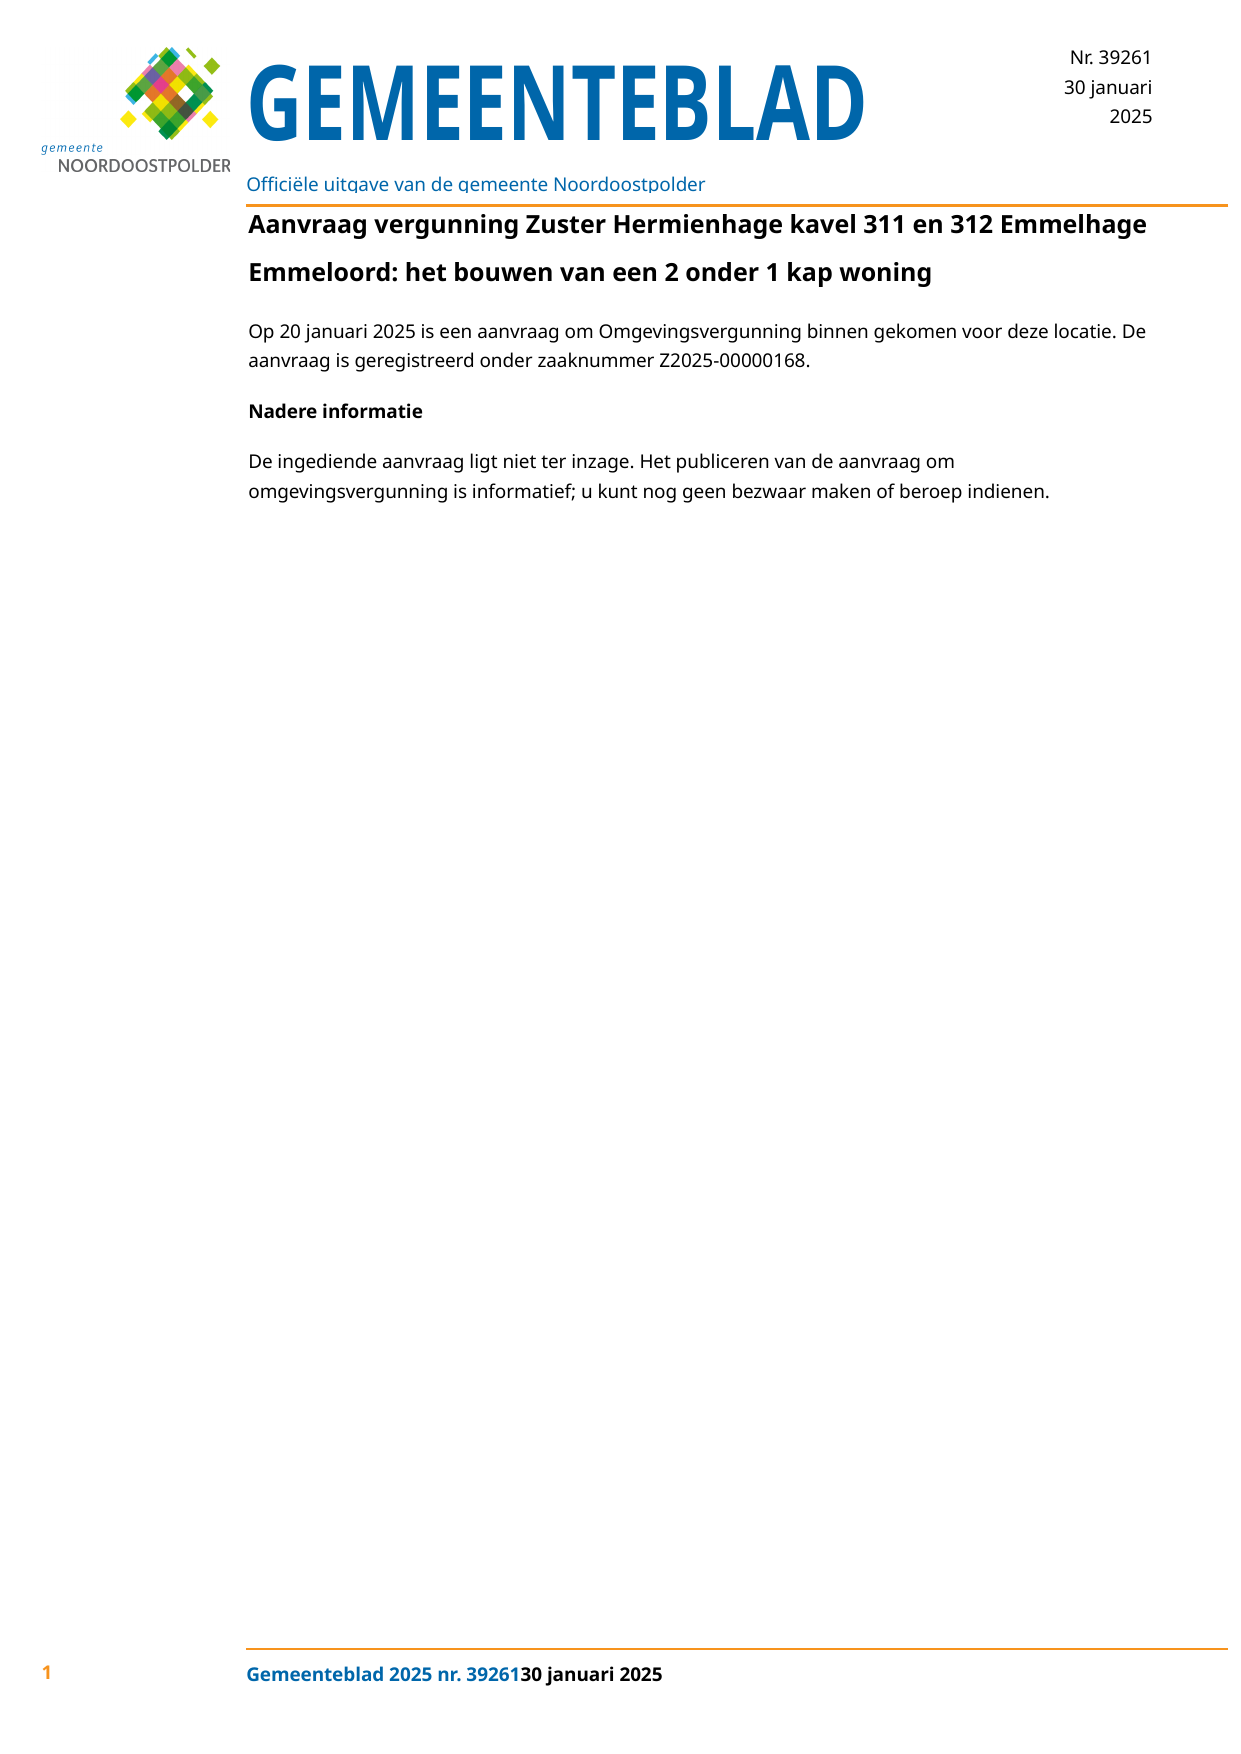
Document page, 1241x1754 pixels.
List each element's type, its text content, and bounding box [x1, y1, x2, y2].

text Op 20 januari 2025 is een aanvraag om Omgevingsvergunning binnen gekomen voor deze locatie. De aanvraag is geregistreerd onder zaaknummer Z2025-00000168. [248, 318, 1152, 373]
text De ingediende aanvraag ligt niet ter inzage. Het publiceren van de aanvraag om omgevingsvergunning is informatief; u kunt nog geen bezwaar maken of beroep indienen. [248, 448, 1152, 504]
text Aanvraag vergunning Zuster Hermienhage kavel 311 en 312 Emmelhage Emmeloord: het bouwen van een 2 onder 1 kap woning [248, 207, 1152, 288]
picture [41, 47, 231, 172]
text Nadere informatie [248, 398, 1152, 424]
